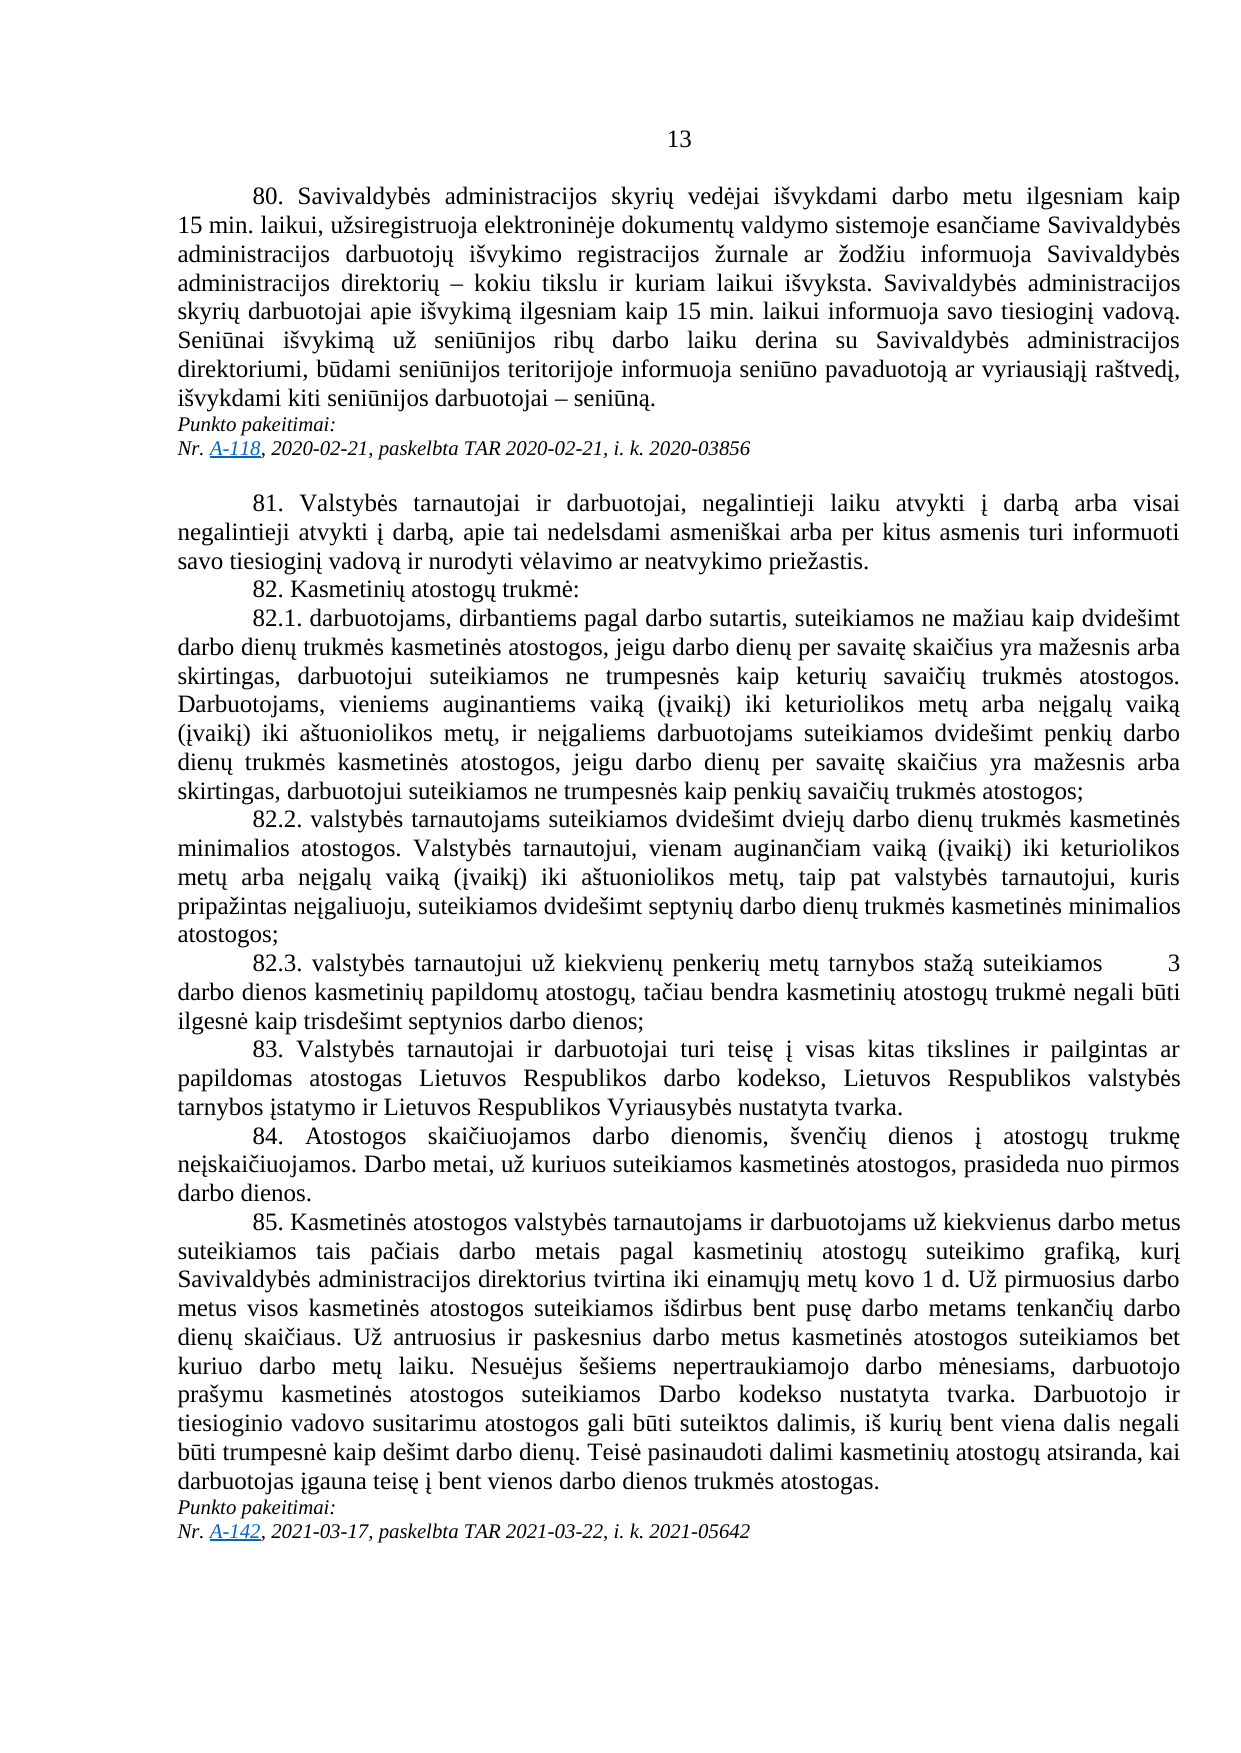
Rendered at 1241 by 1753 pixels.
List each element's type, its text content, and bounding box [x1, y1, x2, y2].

text 80. Savivaldybės administracijos skyrių vedėjai išvykdami darbo metu ilgesniam kaip 15 min. laikui, užsiregistruoja elektroninėje dokumentų valdymo sistemoje esančiame Savivaldybės administracijos darbuotojų išvykimo registracijos žurnale ar žodžiu informuoja Savivaldybės administracijos direktorių – kokiu tikslu ir kuriam laikui išvyksta. Savivaldybės administracijos skyrių darbuotojai apie išvykimą ilgesniam kaip 15 min. laikui informuoja savo tiesioginį vadovą. Seniūnai išvykimą už seniūnijos ribų darbo laiku derina su Savivaldybės administracijos direktoriumi, būdami seniūnijos teritorijoje informuoja seniūno pavaduotoją ar vyriausiąjį raštvedį, išvykdami kiti seniūnijos darbuotojai – seniūną. [177, 181, 1181, 411]
text 82.2. valstybės tarnautojams suteikiamos dvidešimt dviejų darbo dienų trukmės kasmetinės minimalios atostogos. Valstybės tarnautojui, vienam auginančiam vaiką (įvaikį) iki keturiolikos metų arba neįgalų vaiką (įvaikį) iki aštuoniolikos metų, taip pat valstybės tarnautojui, kuris pripažintas neįgaliuoju, suteikiamos dvidešimt septynių darbo dienų trukmės kasmetinės minimalios atostogos; [177, 804, 1181, 948]
text Punkto pakeitimai: [177, 1494, 1181, 1519]
text 82.1. darbuotojams, dirbantiems pagal darbo sutartis, suteikiamos ne mažiau kaip dvidešimt darbo dienų trukmės kasmetinės atostogos, jeigu darbo dienų per savaitę skaičius yra mažesnis arba skirtingas, darbuotojui suteikiamos ne trumpesnės kaip keturių savaičių trukmės atostogos. Darbuotojams, vieniems auginantiems vaiką (įvaikį) iki keturiolikos metų arba neįgalų vaiką (įvaikį) iki aštuoniolikos metų, ir neįgaliems darbuotojams suteikiamos dvidešimt penkių darbo dienų trukmės kasmetinės atostogos, jeigu darbo dienų per savaitę skaičius yra mažesnis arba skirtingas, darbuotojui suteikiamos ne trumpesnės kaip penkių savaičių trukmės atostogos; [177, 603, 1181, 804]
text Nr. A-142, 2021-03-17, paskelbta TAR 2021-03-22, i. k. 2021-05642 [177, 1519, 1181, 1543]
text 82.3. valstybės tarnautojui už kiekvienų penkerių metų tarnybos stažą suteikiamos 3 darbo dienos kasmetinių papildomų atostogų, tačiau bendra kasmetinių atostogų trukmė negali būti ilgesnė kaip trisdešimt septynios darbo dienos; [177, 948, 1181, 1034]
text 85. Kasmetinės atostogos valstybės tarnautojams ir darbuotojams už kiekvienus darbo metus suteikiamos tais pačiais darbo metais pagal kasmetinių atostogų suteikimo grafiką, kurį Savivaldybės administracijos direktorius tvirtina iki einamųjų metų kovo 1 d. Už pirmuosius darbo metus visos kasmetinės atostogos suteikiamos išdirbus bent pusę darbo metams tenkančių darbo dienų skaičiaus. Už antruosius ir paskesnius darbo metus kasmetinės atostogos suteikiamos bet kuriuo darbo metų laiku. Nesuėjus šešiems nepertraukiamojo darbo mėnesiams, darbuotojo prašymu kasmetinės atostogos suteikiamos Darbo kodekso nustatyta tvarka. Darbuotojo ir tiesioginio vadovo susitarimu atostogos gali būti suteiktos dalimis, iš kurių bent viena dalis negali būti trumpesnė kaip dešimt darbo dienų. Teisė pasinaudoti dalimi kasmetinių atostogų atsiranda, kai darbuotojas įgauna teisę į bent vienos darbo dienos trukmės atostogas. [177, 1207, 1181, 1494]
text 82. Kasmetinių atostogų trukmė: [177, 574, 1181, 603]
text 83. Valstybės tarnautojai ir darbuotojai turi teisę į visas kitas tikslines ir pailgintas ar papildomas atostogas Lietuvos Respublikos darbo kodekso, Lietuvos Respublikos valstybės tarnybos įstatymo ir Lietuvos Respublikos Vyriausybės nustatyta tvarka. [177, 1034, 1181, 1121]
text Nr. A-118, 2020-02-21, paskelbta TAR 2020-02-21, i. k. 2020-03856 [177, 436, 1181, 459]
text 81. Valstybės tarnautojai ir darbuotojai, negalintieji laiku atvykti į darbą arba visai negalintieji atvykti į darbą, apie tai nedelsdami asmeniškai arba per kitus asmenis turi informuoti savo tiesioginį vadovą ir nurodyti vėlavimo ar neatvykimo priežastis. [177, 488, 1181, 574]
text Punkto pakeitimai: [177, 411, 1181, 436]
text 84. Atostogos skaičiuojamos darbo dienomis, švenčių dienos į atostogų trukmę neįskaičiuojamos. Darbo metai, už kuriuos suteikiamos kasmetinės atostogos, prasideda nuo pirmos darbo dienos. [177, 1121, 1181, 1207]
